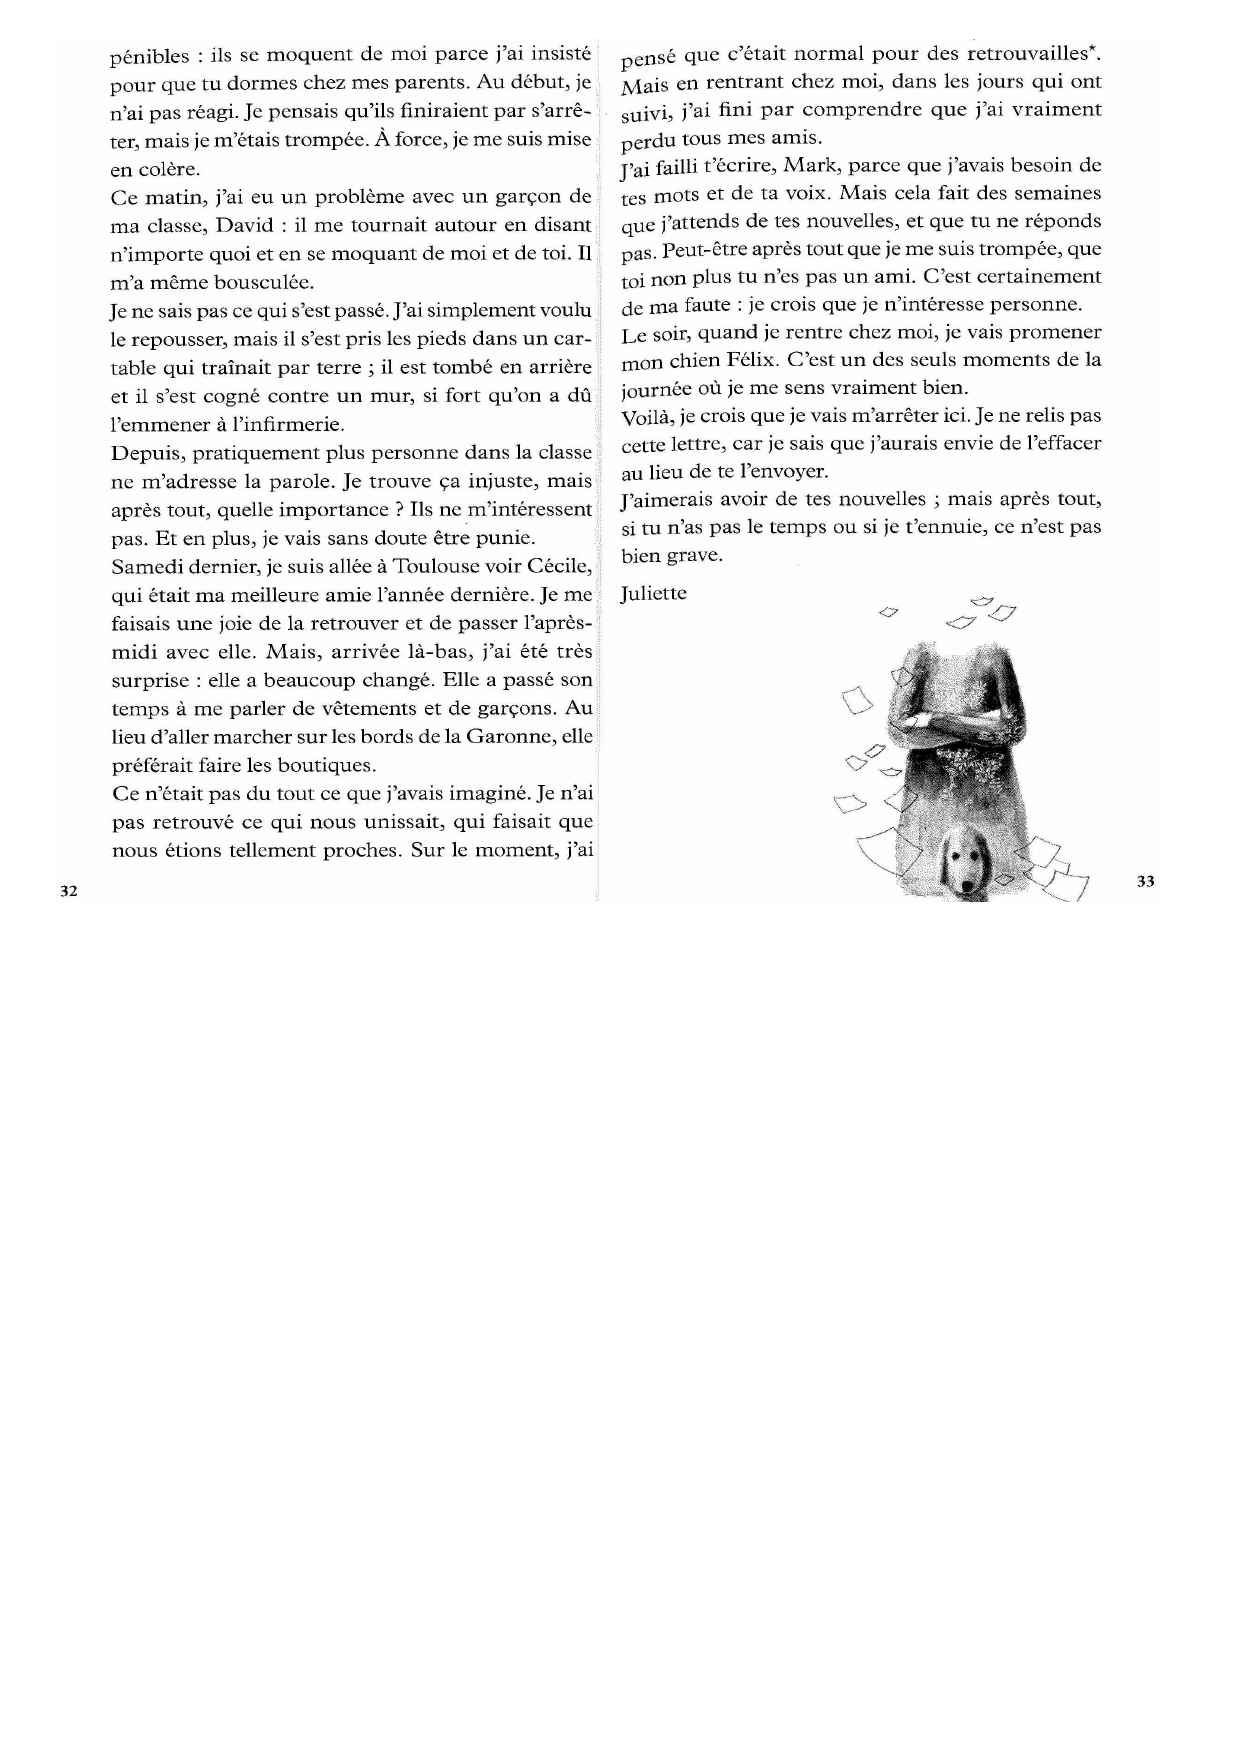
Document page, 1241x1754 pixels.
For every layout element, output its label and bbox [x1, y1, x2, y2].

picture [51, 39, 1161, 902]
